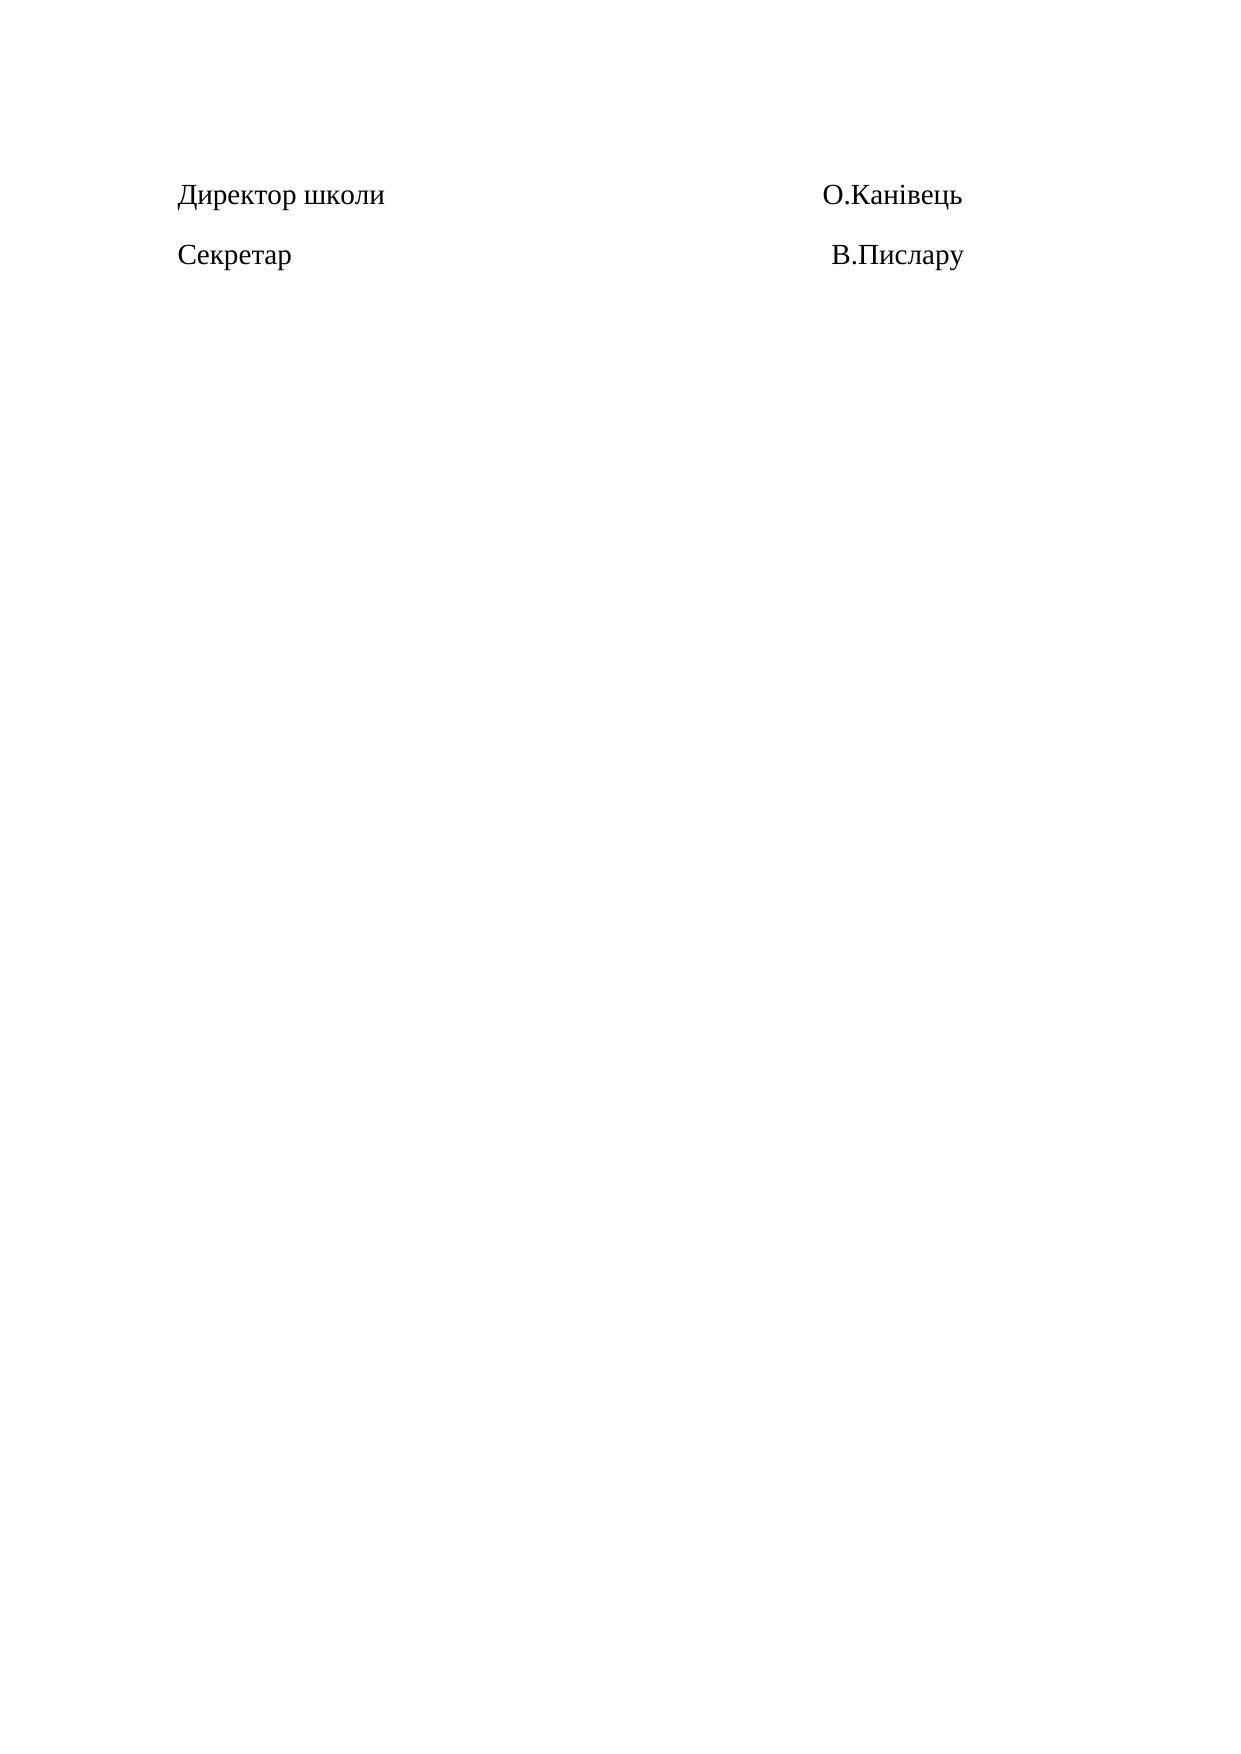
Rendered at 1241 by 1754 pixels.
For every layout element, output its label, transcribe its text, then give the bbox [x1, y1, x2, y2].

text Секретар В.Пислару [177, 237, 1152, 270]
text Директор школи О.Канівець [177, 177, 1152, 211]
